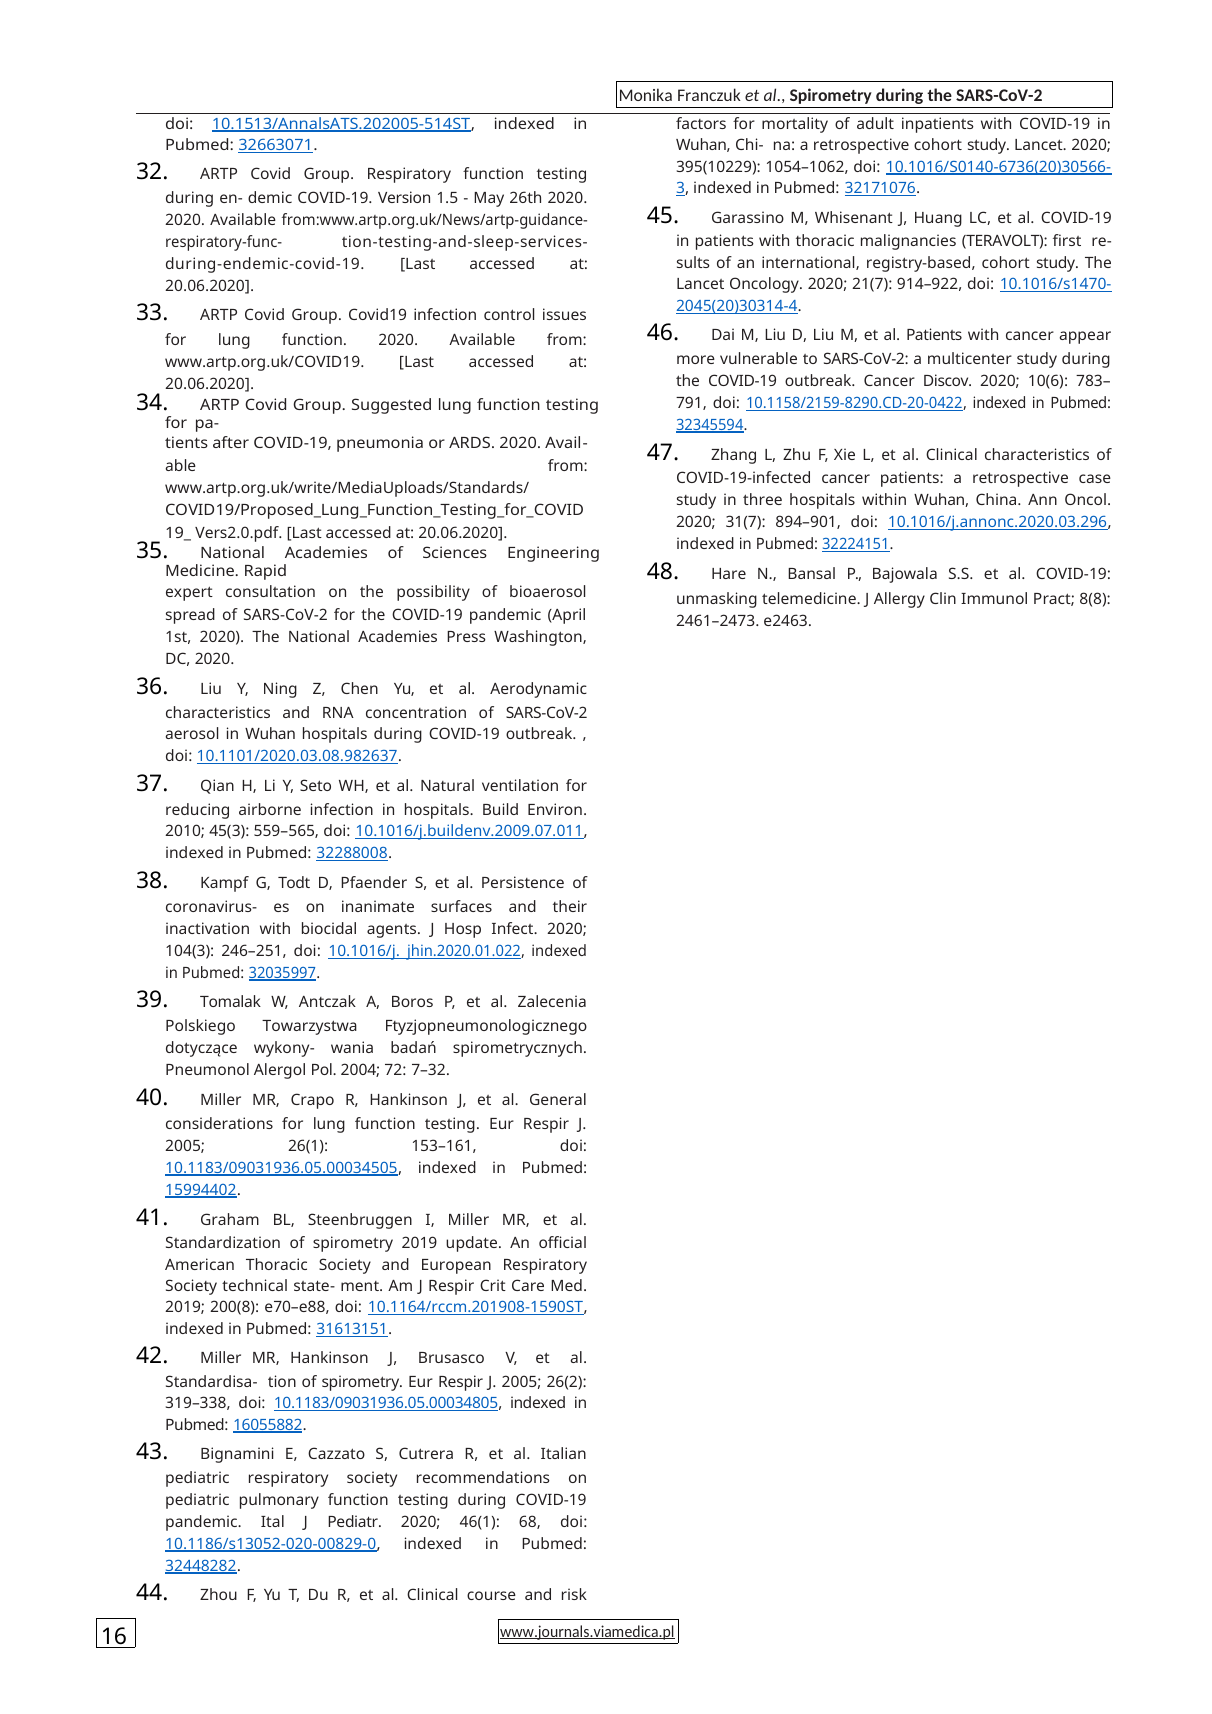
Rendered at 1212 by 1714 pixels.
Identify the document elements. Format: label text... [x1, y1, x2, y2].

list ARTP Covid Group. Suggested lung function testing for pa- [136, 396, 600, 432]
list Zhang L, Zhu F, Xie L, et al. Clinical characteristics of COVID-19-infected cancer patients: a retrospective case study in three hospitals within Wuhan, China. Ann Oncol. 2020; 31(7): 894–901, doi: 10.1016/j.annonc.2020.03.296, indexed in Pubmed: 32224151. [647, 435, 1111, 554]
list Qian H, Li Y, Seto WH, et al. Natural ventilation for reducing airborne infection in hospitals. Build Environ. 2010; 45(3): 559–565, doi: 10.1016/j.buildenv.2009.07.011, indexed in Pubmed: 32288008. [136, 766, 587, 863]
list ARTP Covid Group. Covid19 infection control issues for lung function. 2020. Available from: www.artp.org.uk/COVID19. [Last accessed at: 20.06.2020]. [136, 296, 587, 394]
text tients after COVID-19, pneumonia or ARDS. 2020. Avail- able from: www.artp.org.uk/write/MediaUploads/Standards/ COVID19/Proposed_Lung_Function_Testing_for_COVID19_ Vers2.0.pdf. [Last accessed at: 20.06.2020]. [165, 432, 588, 543]
list Tomalak W, Antczak A, Boros P, et al. Zalecenia Polskiego Towarzystwa Ftyzjopneumonologicznego dotyczące wykony- wania badań spirometrycznych. Pneumonol Alergol Pol. 2004; 72: 7–32. [136, 983, 587, 1080]
list Miller MR, Hankinson J, Brusasco V, et al. Standardisa- tion of spirometry. Eur Respir J. 2005; 26(2): 319–338, doi: 10.1183/09031936.05.00034805, indexed in Pubmed: 16055882. [136, 1339, 587, 1435]
list Garassino M, Whisenant J, Huang LC, et al. COVID-19 in patients with thoracic malignancies (TERAVOLT): first re- sults of an international, registry-based, cohort study. The Lancet Oncology. 2020; 21(7): 914–922, doi: 10.1016/s1470- 2045(20)30314-4. [647, 199, 1112, 316]
text doi: 10.1513/AnnalsATS.202005-514ST, indexed in Pubmed: 32663071. [165, 112, 587, 155]
list Kampf G, Todt D, Pfaender S, et al. Persistence of coronavirus- es on inanimate surfaces and their inactivation with biocidal agents. J Hosp Infect. 2020; 104(3): 246–251, doi: 10.1016/j. jhin.2020.01.022, indexed in Pubmed: 32035997. [136, 864, 587, 983]
list Liu Y, Ning Z, Chen Yu, et al. Aerodynamic characteristics and RNA concentration of SARS-CoV-2 aerosol in Wuhan hospitals during COVID-19 outbreak. , doi: 10.1101/2020.03.08.982637. [136, 670, 587, 766]
list ARTP Covid Group. Respiratory function testing during en- demic COVID-19. Version 1.5 - May 26th 2020. 2020. Available from:www.artp.org.uk/News/artp-guidance-respiratory-func- tion-testing-and-sleep-services-during-endemic-covid-19. [Last accessed at: 20.06.2020]. [136, 155, 588, 296]
list Bignamini E, Cazzato S, Cutrera R, et al. Italian pediatric respiratory society recommendations on pediatric pulmonary function testing during COVID-19 pandemic. Ital J Pediatr. 2020; 46(1): 68, doi: 10.1186/s13052-020-00829-0, indexed in Pubmed: 32448282. [136, 1435, 587, 1576]
list Miller MR, Crapo R, Hankinson J, et al. General considerations for lung function testing. Eur Respir J. 2005; 26(1): 153–161, doi: 10.1183/09031936.05.00034505, indexed in Pubmed: 15994402. [136, 1081, 587, 1199]
list Graham BL, Steenbruggen I, Miller MR, et al. Standardization of spirometry 2019 update. An official American Thoracic Society and European Respiratory Society technical state- ment. Am J Respir Crit Care Med. 2019; 200(8): e70–e88, doi: 10.1164/rccm.201908-1590ST, indexed in Pubmed: 31613151. [136, 1200, 587, 1339]
list National Academies of Sciences Engineering Medicine. Rapid [136, 544, 600, 580]
list Dai M, Liu D, Liu M, et al. Patients with cancer appear more vulnerable to SARS-CoV-2: a multicenter study during the COVID-19 outbreak. Cancer Discov. 2020; 10(6): 783–791, doi: 10.1158/2159-8290.CD-20-0422, indexed in Pubmed: 32345594. [647, 316, 1111, 435]
list Zhou F, Yu T, Du R, et al. Clinical course and risk factors for mortality of adult inpatients with COVID-19 in Wuhan, Chi- na: a retrospective cohort study. Lancet. 2020; 395(10229): 1054–1062, doi: 10.1016/S0140-6736(20)30566-3, indexed in Pubmed: 32171076. [647, 112, 1111, 198]
list Hare N., Bansal P., Bajowala S.S. et al. COVID-19: unmasking telemedicine. J Allergy Clin Immunol Pract; 8(8): 2461–2473. e2463. [647, 555, 1111, 631]
text expert consultation on the possibility of bioaerosol spread of SARS-CoV-2 for the COVID-19 pandemic (April 1st, 2020). The National Academies Press Washington, DC, 2020. [165, 581, 587, 669]
list Zhou F, Yu T, Du R, et al. Clinical course and risk factors for mortality of adult inpatients with COVID-19 in Wuhan, Chi- na: a retrospective cohort study. Lancet. 2020; 395(10229): 1054–1062, doi: 10.1016/S0140-6736(20)30566-3, indexed in Pubmed: 32171076. [136, 1576, 587, 1607]
